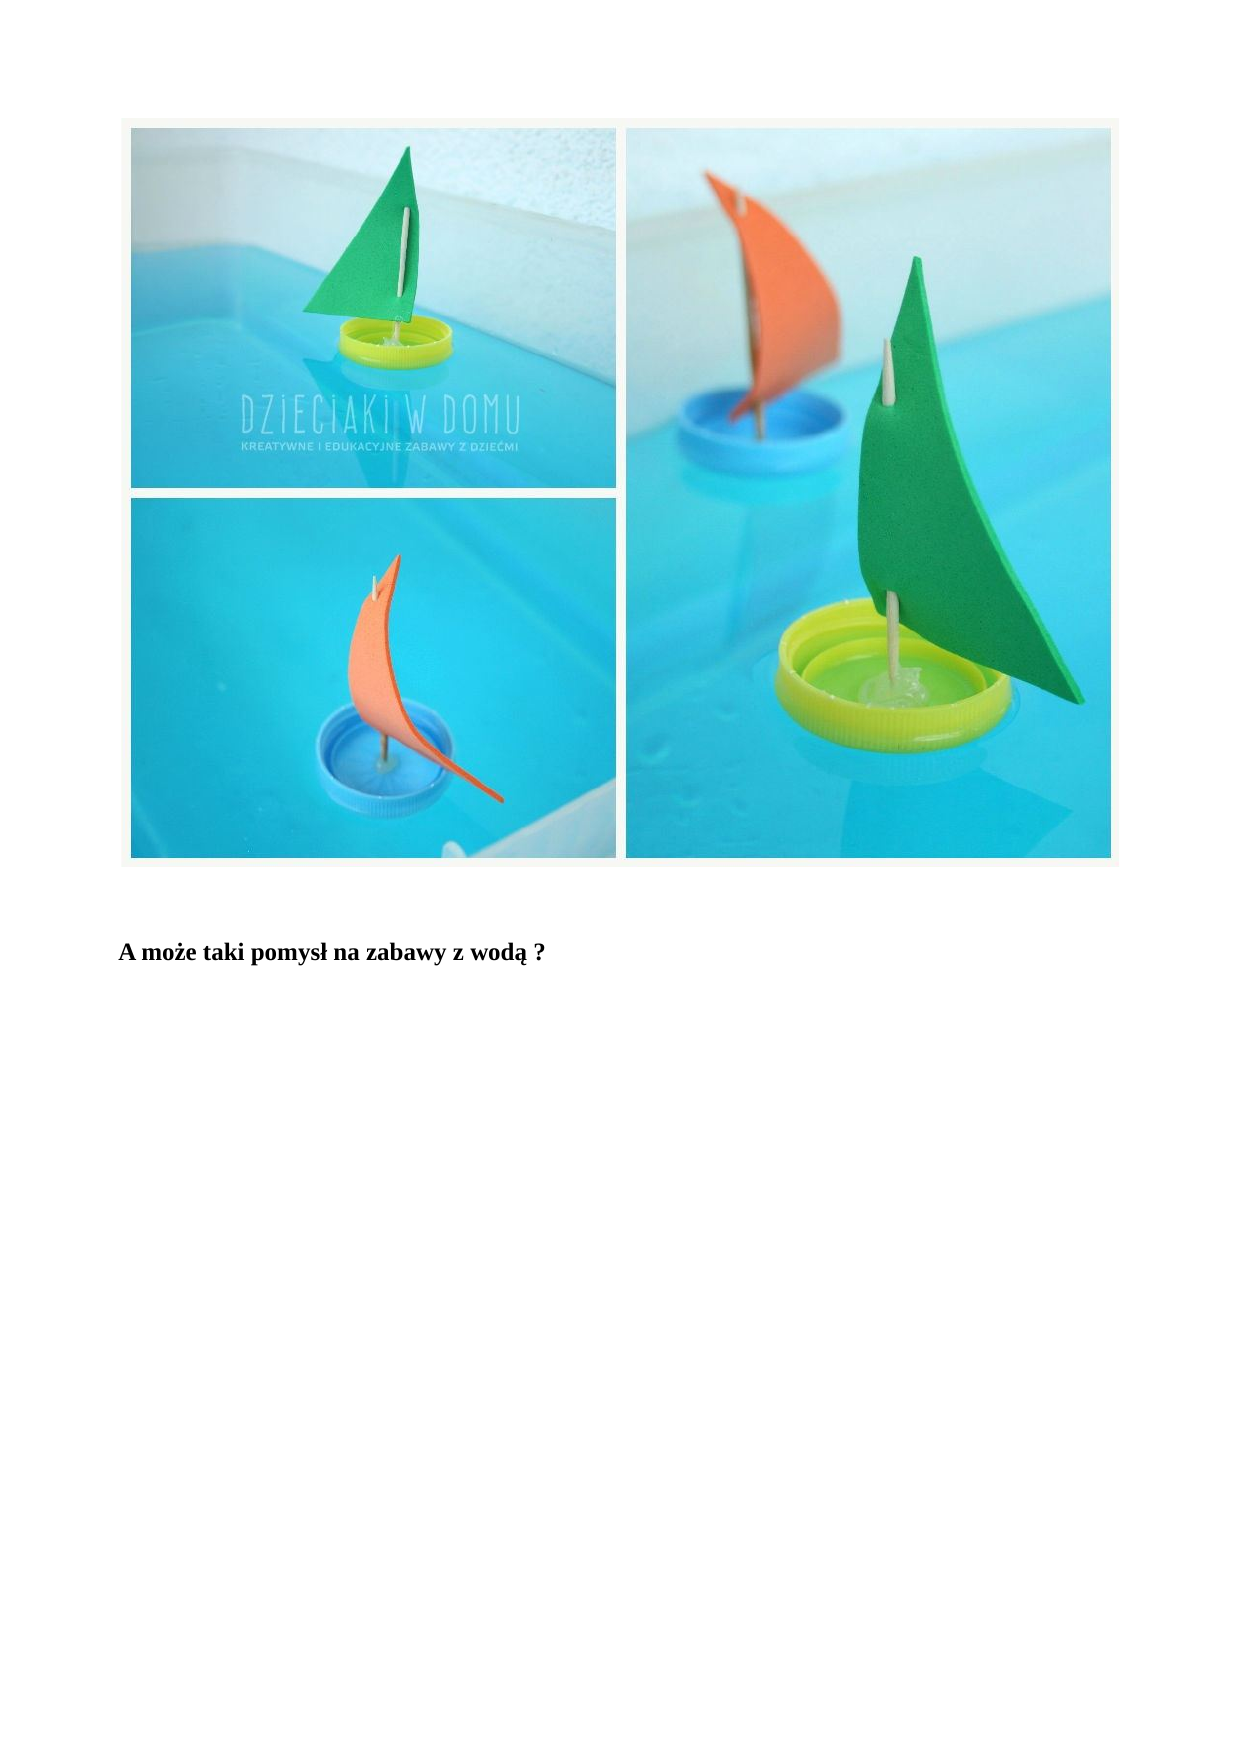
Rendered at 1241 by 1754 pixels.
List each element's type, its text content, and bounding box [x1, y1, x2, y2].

picture [121, 118, 1120, 867]
text A może taki pomysł na zabawy z wodą ? [118, 937, 1122, 966]
